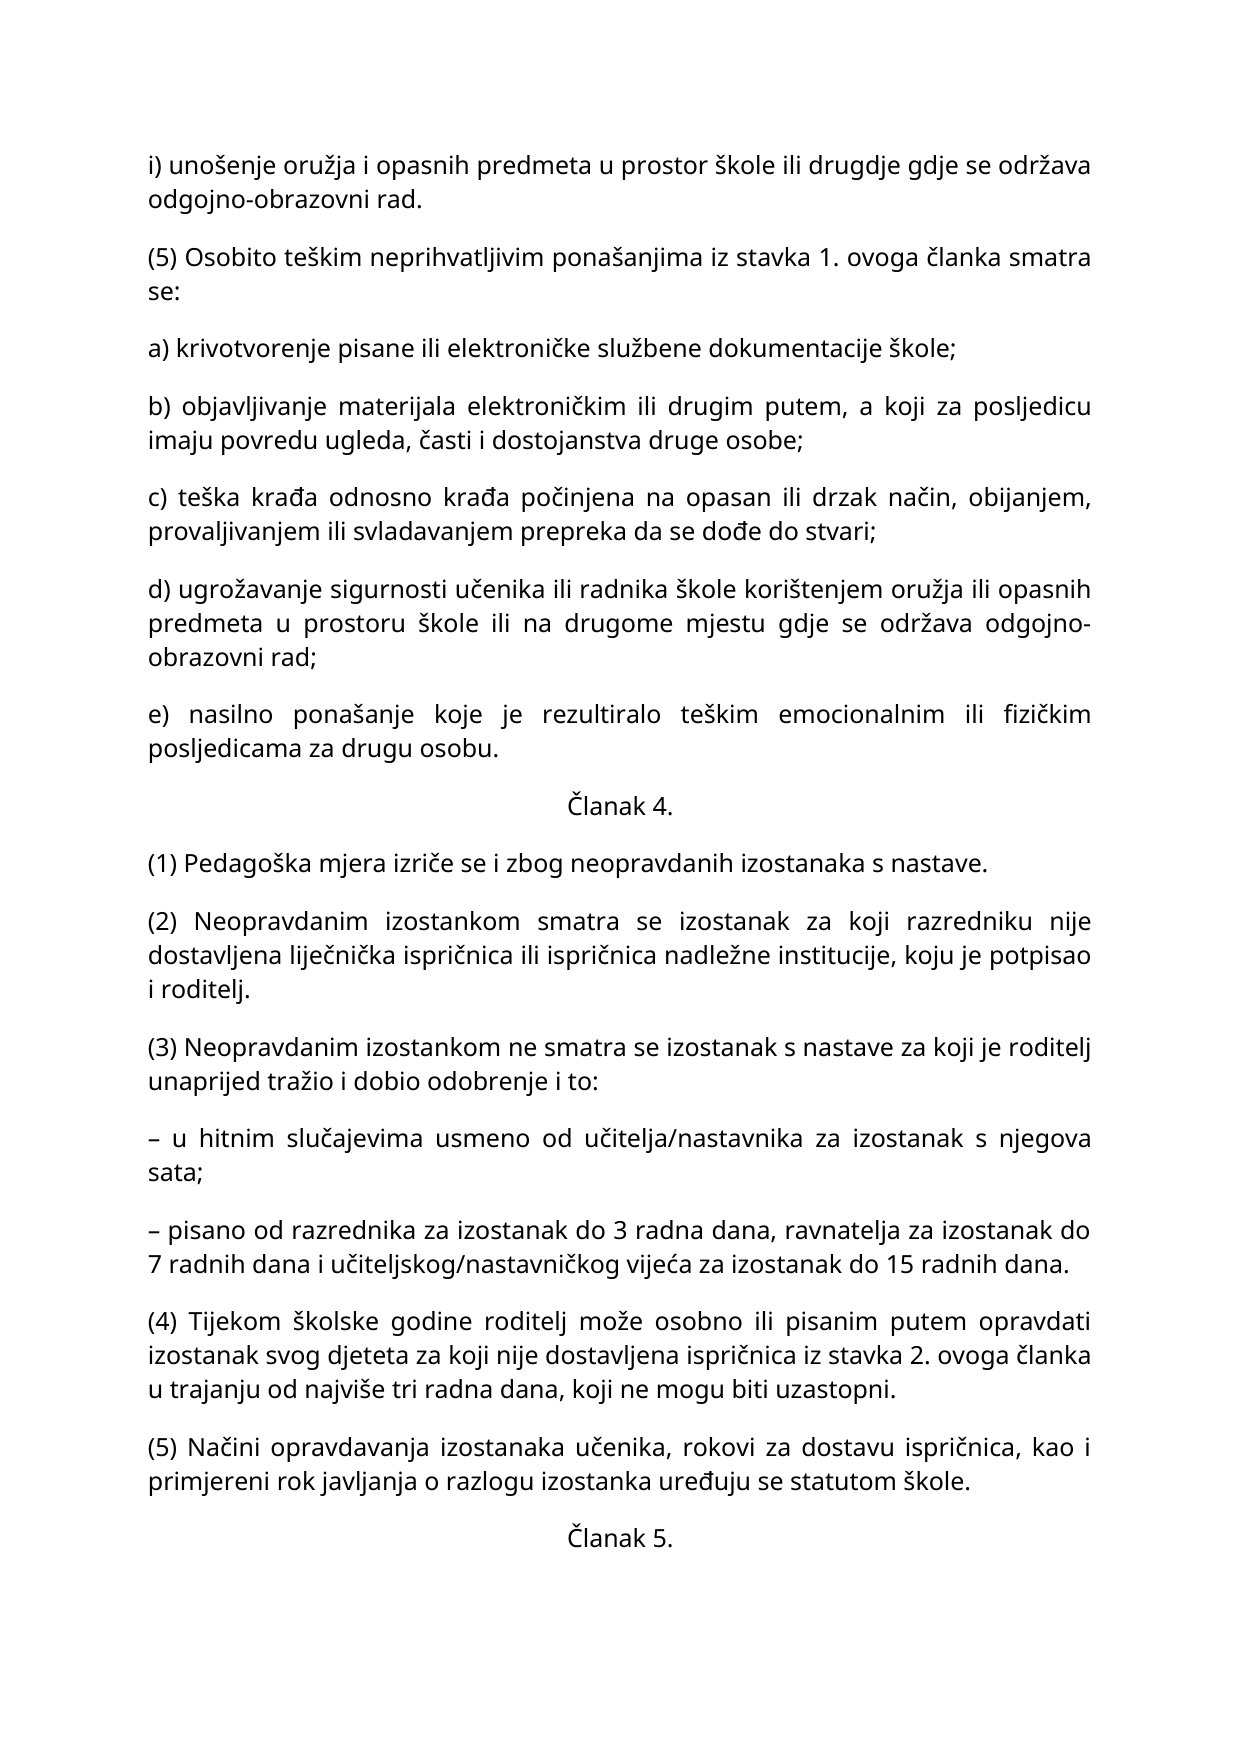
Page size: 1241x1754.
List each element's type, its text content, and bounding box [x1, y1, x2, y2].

text d) ugrožavanje sigurnosti učenika ili radnika škole korištenjem oružja ili opasnih predmeta u prostoru škole ili na drugome mjestu gdje se održava odgojno-obrazovni rad; [148, 571, 1093, 673]
text a) krivotvorenje pisane ili elektroničke službene dokumentacije škole; [148, 331, 1093, 365]
text (5) Načini opravdavanja izostanaka učenika, rokovi za dostavu ispričnica, kao i primjereni rok javljanja o razlogu izostanka uređuju se statutom škole. [148, 1429, 1093, 1498]
text i) unošenje oružja i opasnih predmeta u prostor škole ili drugdje gdje se održava odgojno-obrazovni rad. [148, 148, 1093, 216]
text (5) Osobito teškim neprihvatljivim ponašanjima iz stavka 1. ovoga članka smatra se: [148, 239, 1093, 307]
text (3) Neopravdanim izostankom ne smatra se izostanak s nastave za koji je roditelj unaprijed tražio i dobio odobrenje i to: [148, 1029, 1093, 1097]
text Članak 5. [148, 1521, 1093, 1555]
text (1) Pedagoška mjera izriče se i zbog neopravdanih izostanaka s nastave. [148, 846, 1093, 880]
text (4) Tijekom školske godine roditelj može osobno ili pisanim putem opravdati izostanak svog djeteta za koji nije dostavljena ispričnica iz stavka 2. ovoga članka u trajanju od najviše tri radna dana, koji ne mogu biti uzastopni. [148, 1304, 1093, 1406]
text b) objavljivanje materijala elektroničkim ili drugim putem, a koji za posljedicu imaju povredu ugleda, časti i dostojanstva druge osobe; [148, 388, 1093, 456]
text c) teška krađa odnosno krađa počinjena na opasan ili drzak način, obijanjem, provaljivanjem ili svladavanjem prepreka da se dođe do stvari; [148, 480, 1093, 548]
text e) nasilno ponašanje koje je rezultiralo teškim emocionalnim ili fizičkim posljedicama za drugu osobu. [148, 697, 1093, 765]
text (2) Neopravdanim izostankom smatra se izostanak za koji razredniku nije dostavljena liječnička ispričnica ili ispričnica nadležne institucije, koju je potpisao i roditelj. [148, 903, 1093, 1006]
text – u hitnim slučajevima usmeno od učitelja/nastavnika za izostanak s njegova sata; [148, 1121, 1093, 1189]
text – pisano od razrednika za izostanak do 3 radna dana, ravnatelja za izostanak do 7 radnih dana i učiteljskog/nastavničkog vijeća za izostanak do 15 radnih dana. [148, 1212, 1093, 1280]
text Članak 4. [148, 788, 1093, 823]
